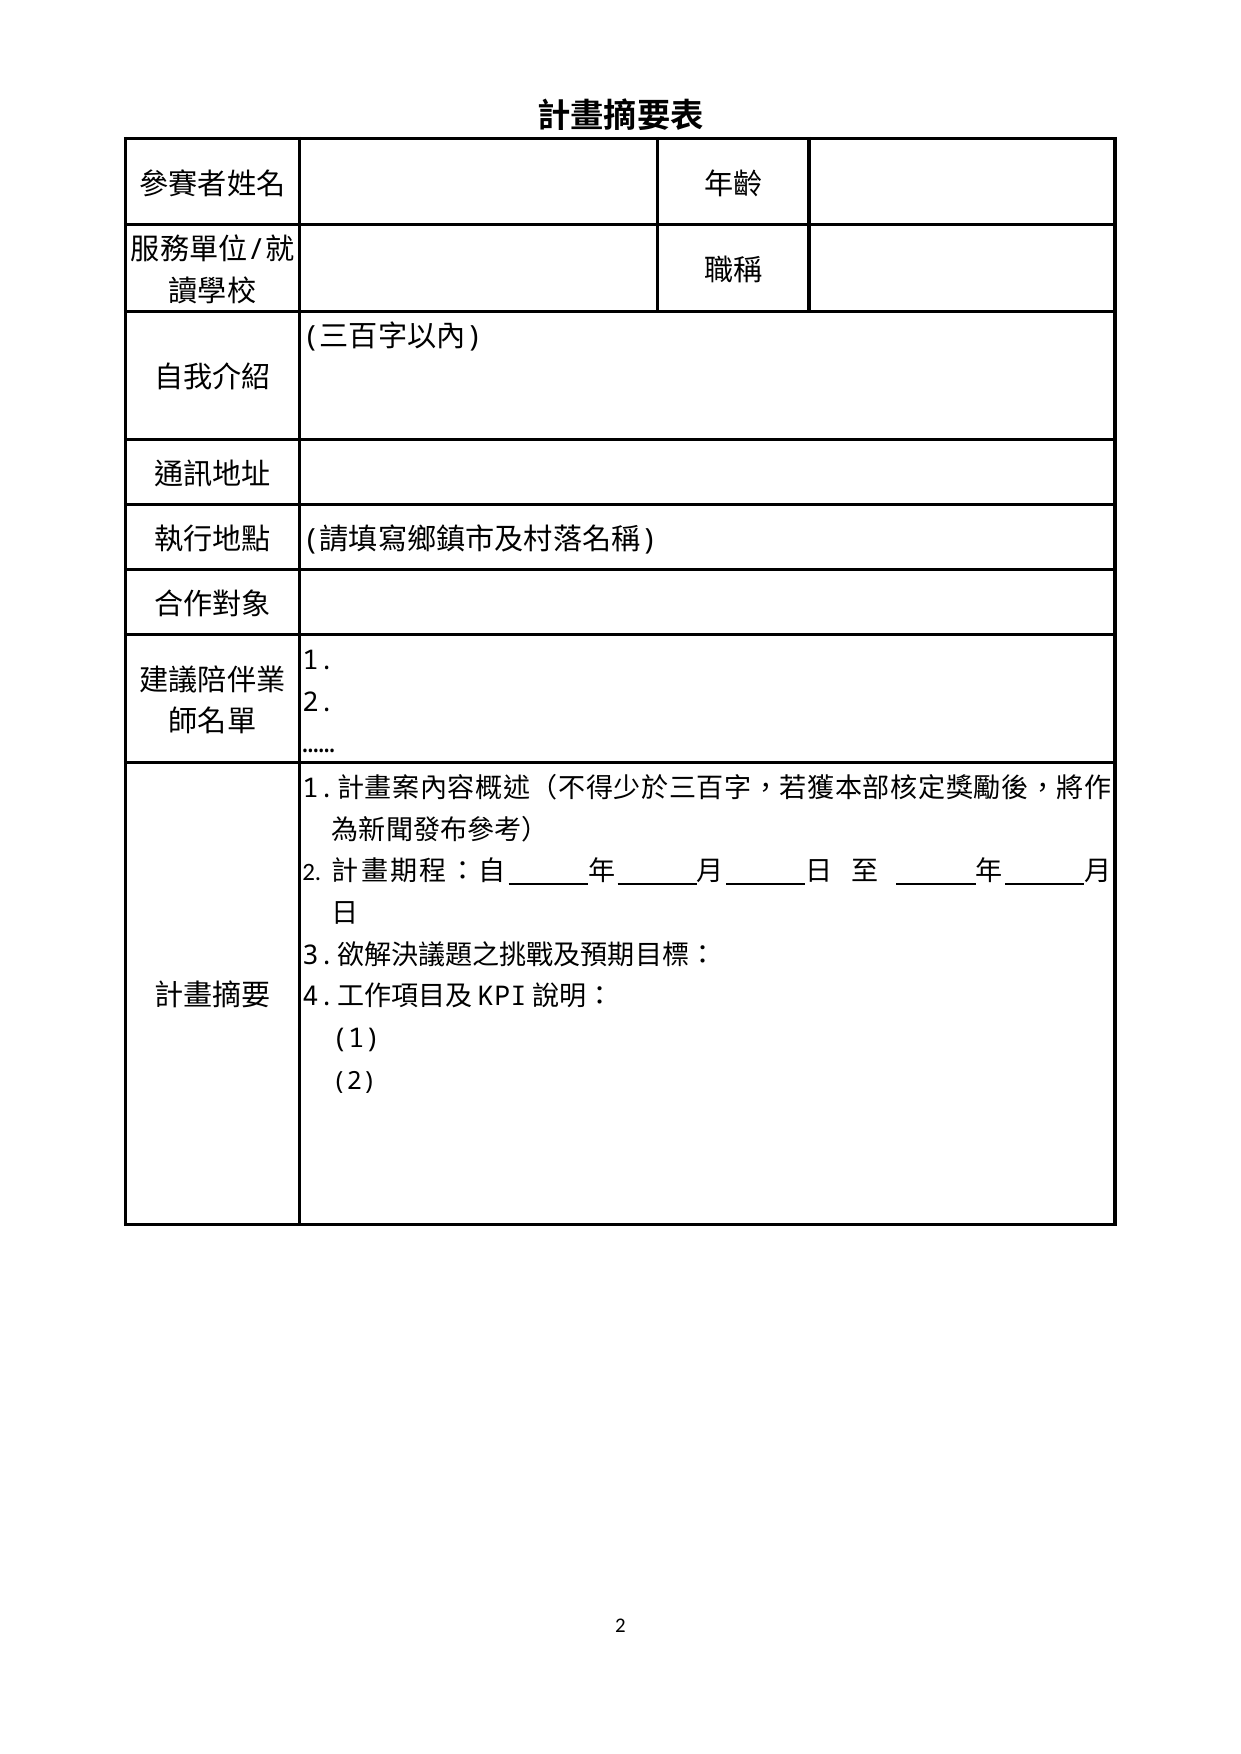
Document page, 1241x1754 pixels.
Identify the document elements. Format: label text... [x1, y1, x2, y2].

table_cell [301, 226, 656, 310]
table_header 參賽者姓名 [127, 140, 298, 223]
table_cell [811, 226, 1113, 310]
table_cell 服務單位/就讀學校 [127, 226, 298, 310]
text 計畫摘要表 [148, 89, 1092, 137]
table_header [811, 140, 1113, 223]
table_cell 1. 2. …… [301, 636, 1113, 761]
table_cell 執行地點 [127, 506, 298, 568]
table_cell [301, 441, 1113, 503]
table_cell (三百字以內) [301, 313, 1113, 438]
table_header 年齡 [659, 140, 807, 223]
table_cell 合作對象 [127, 571, 298, 633]
table_cell 計畫案內容概述（不得少於三百字，若獲本部核定獎勵後，將作為新聞發布參考） 計畫期程：自 年 月 日 至 年 月 日 欲解決議題之挑戰及預期目標： 工作項目及KPI說明： [301, 764, 1113, 1222]
table_cell (請填寫鄉鎮市及村落名稱) [301, 506, 1113, 568]
table_cell 建議陪伴業師名單 [127, 636, 298, 761]
table_cell 職稱 [659, 226, 807, 310]
table_header [301, 140, 656, 223]
table_cell 計畫摘要 [127, 764, 298, 1222]
table_cell 自我介紹 [127, 313, 298, 438]
table_cell [301, 571, 1113, 633]
table_cell 通訊地址 [127, 441, 298, 503]
